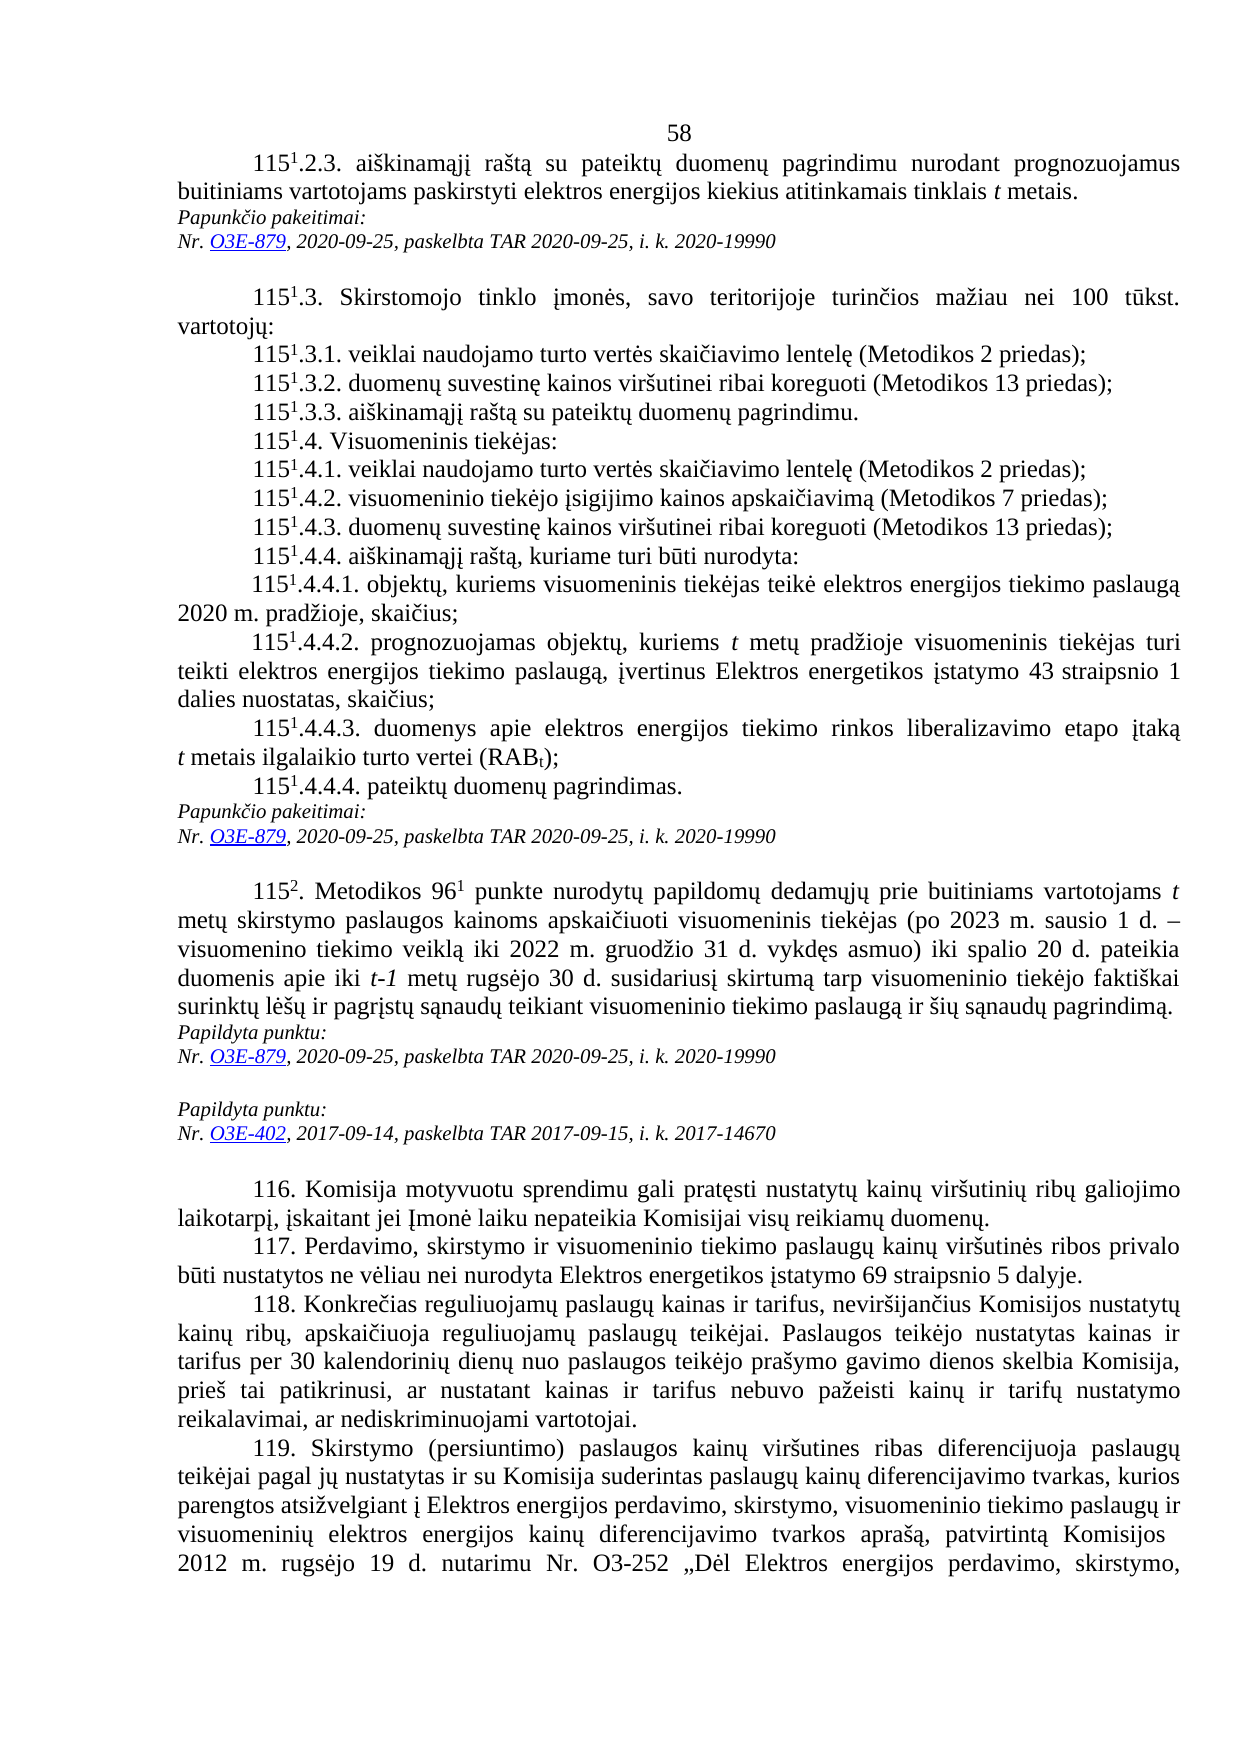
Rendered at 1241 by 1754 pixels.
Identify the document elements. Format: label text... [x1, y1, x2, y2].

text 1151.4. Visuomeninis tiekėjas: [177, 426, 1181, 454]
text 1151.3.2. duomenų suvestinę kainos viršutinei ribai koreguoti (Metodikos 13 priedas); [177, 368, 1181, 397]
text 1151.4.4. aiškinamąjį raštą, kuriame turi būti nurodyta: [177, 541, 1181, 569]
text 1151.4.1. veiklai naudojamo turto vertės skaičiavimo lentelę (Metodikos 2 priedas); [177, 454, 1181, 483]
text Papildyta punktu: [177, 1097, 1181, 1121]
text 1151.4.2. visuomeninio tiekėjo įsigijimo kainos apskaičiavimą (Metodikos 7 priedas); [177, 483, 1181, 512]
text 117. Perdavimo, skirstymo ir visuomeninio tiekimo paslaugų kainų viršutinės ribos privalo būti nustatytos ne vėliau nei nurodyta Elektros energetikos įstatymo 69 straipsnio 5 dalyje. [177, 1231, 1181, 1289]
text 1151.4.4.4. pateiktų duomenų pagrindimas. [177, 771, 1181, 799]
text Papunkčio pakeitimai: [177, 205, 1181, 229]
text 1151.4.3. duomenų suvestinę kainos viršutinei ribai koreguoti (Metodikos 13 priedas); [177, 512, 1181, 541]
text 1151.3.3. aiškinamąjį raštą su pateiktų duomenų pagrindimu. [177, 397, 1181, 426]
text Nr. O3E-879, 2020-09-25, paskelbta TAR 2020-09-25, i. k. 2020-19990 [177, 823, 1181, 848]
text Papildyta punktu: [177, 1020, 1181, 1044]
text 1151.3.1. veiklai naudojamo turto vertės skaičiavimo lentelę (Metodikos 2 priedas); [177, 339, 1181, 368]
text 116. Komisija motyvuotu sprendimu gali pratęsti nustatytų kainų viršutinių ribų galiojimo laikotarpį, įskaitant jei Įmonė laiku nepateikia Komisijai visų reikiamų duomenų. [177, 1174, 1181, 1231]
text 1152. Metodikos 961 punkte nurodytų papildomų dedamųjų prie buitiniams vartotojams t metų skirstymo paslaugos kainoms apskaičiuoti visuomeninis tiekėjas (po 2023 m. sausio 1 d. – visuomenino tiekimo veiklą iki 2022 m. gruodžio 31 d. vykdęs asmuo) iki spalio 20 d. pateikia duomenis apie iki t-1 metų rugsėjo 30 d. susidariusį skirtumą tarp visuomeninio tiekėjo faktiškai surinktų lėšų ir pagrįstų sąnaudų teikiant visuomeninio tiekimo paslaugą ir šių sąnaudų pagrindimą. [177, 876, 1181, 1020]
text Nr. O3E-402, 2017-09-14, paskelbta TAR 2017-09-15, i. k. 2017-14670 [177, 1121, 1181, 1145]
text 1151.4.4.1. objektų, kuriems visuomeninis tiekėjas teikė elektros energijos tiekimo paslaugą 2020 m. pradžioje, skaičius; [177, 569, 1181, 627]
text 1151.2.3. aiškinamąjį raštą su pateiktų duomenų pagrindimu nurodant prognozuojamus buitiniams vartotojams paskirstyti elektros energijos kiekius atitinkamais tinklais t metais. [177, 148, 1181, 205]
text 1151.3. Skirstomojo tinklo įmonės, savo teritorijoje turinčios mažiau nei 100 tūkst. vartotojų: [177, 282, 1181, 339]
text 119. Skirstymo (persiuntimo) paslaugos kainų viršutines ribas diferencijuoja paslaugų teikėjai pagal jų nustatytas ir su Komisija suderintas paslaugų kainų diferencijavimo tvarkas, kurios parengtos atsižvelgiant į Elektros energijos perdavimo, skirstymo, visuomeninio tiekimo paslaugų ir visuomeninių elektros energijos kainų diferencijavimo tvarkos aprašą, patvirtintą Komisijos 2012 m. rugsėjo 19 d. nutarimu Nr. O3-252 „Dėl Elektros energijos perdavimo, skirstymo, [177, 1433, 1181, 1576]
text 1151.4.4.3. duomenys apie elektros energijos tiekimo rinkos liberalizavimo etapo įtaką t metais ilgalaikio turto vertei (RABt); [177, 713, 1181, 771]
text Nr. O3E-879, 2020-09-25, paskelbta TAR 2020-09-25, i. k. 2020-19990 [177, 229, 1181, 253]
text Nr. O3E-879, 2020-09-25, paskelbta TAR 2020-09-25, i. k. 2020-19990 [177, 1044, 1181, 1068]
text Papunkčio pakeitimai: [177, 799, 1181, 823]
text 1151.4.4.2. prognozuojamas objektų, kuriems t metų pradžioje visuomeninis tiekėjas turi teikti elektros energijos tiekimo paslaugą, įvertinus Elektros energetikos įstatymo 43 straipsnio 1 dalies nuostatas, skaičius; [177, 627, 1181, 713]
text 118. Konkrečias reguliuojamų paslaugų kainas ir tarifus, neviršijančius Komisijos nustatytų kainų ribų, apskaičiuoja reguliuojamų paslaugų teikėjai. Paslaugos teikėjo nustatytas kainas ir tarifus per 30 kalendorinių dienų nuo paslaugos teikėjo prašymo gavimo dienos skelbia Komisija, prieš tai patikrinusi, ar nustatant kainas ir tarifus nebuvo pažeisti kainų ir tarifų nustatymo reikalavimai, ar nediskriminuojami vartotojai. [177, 1289, 1181, 1433]
